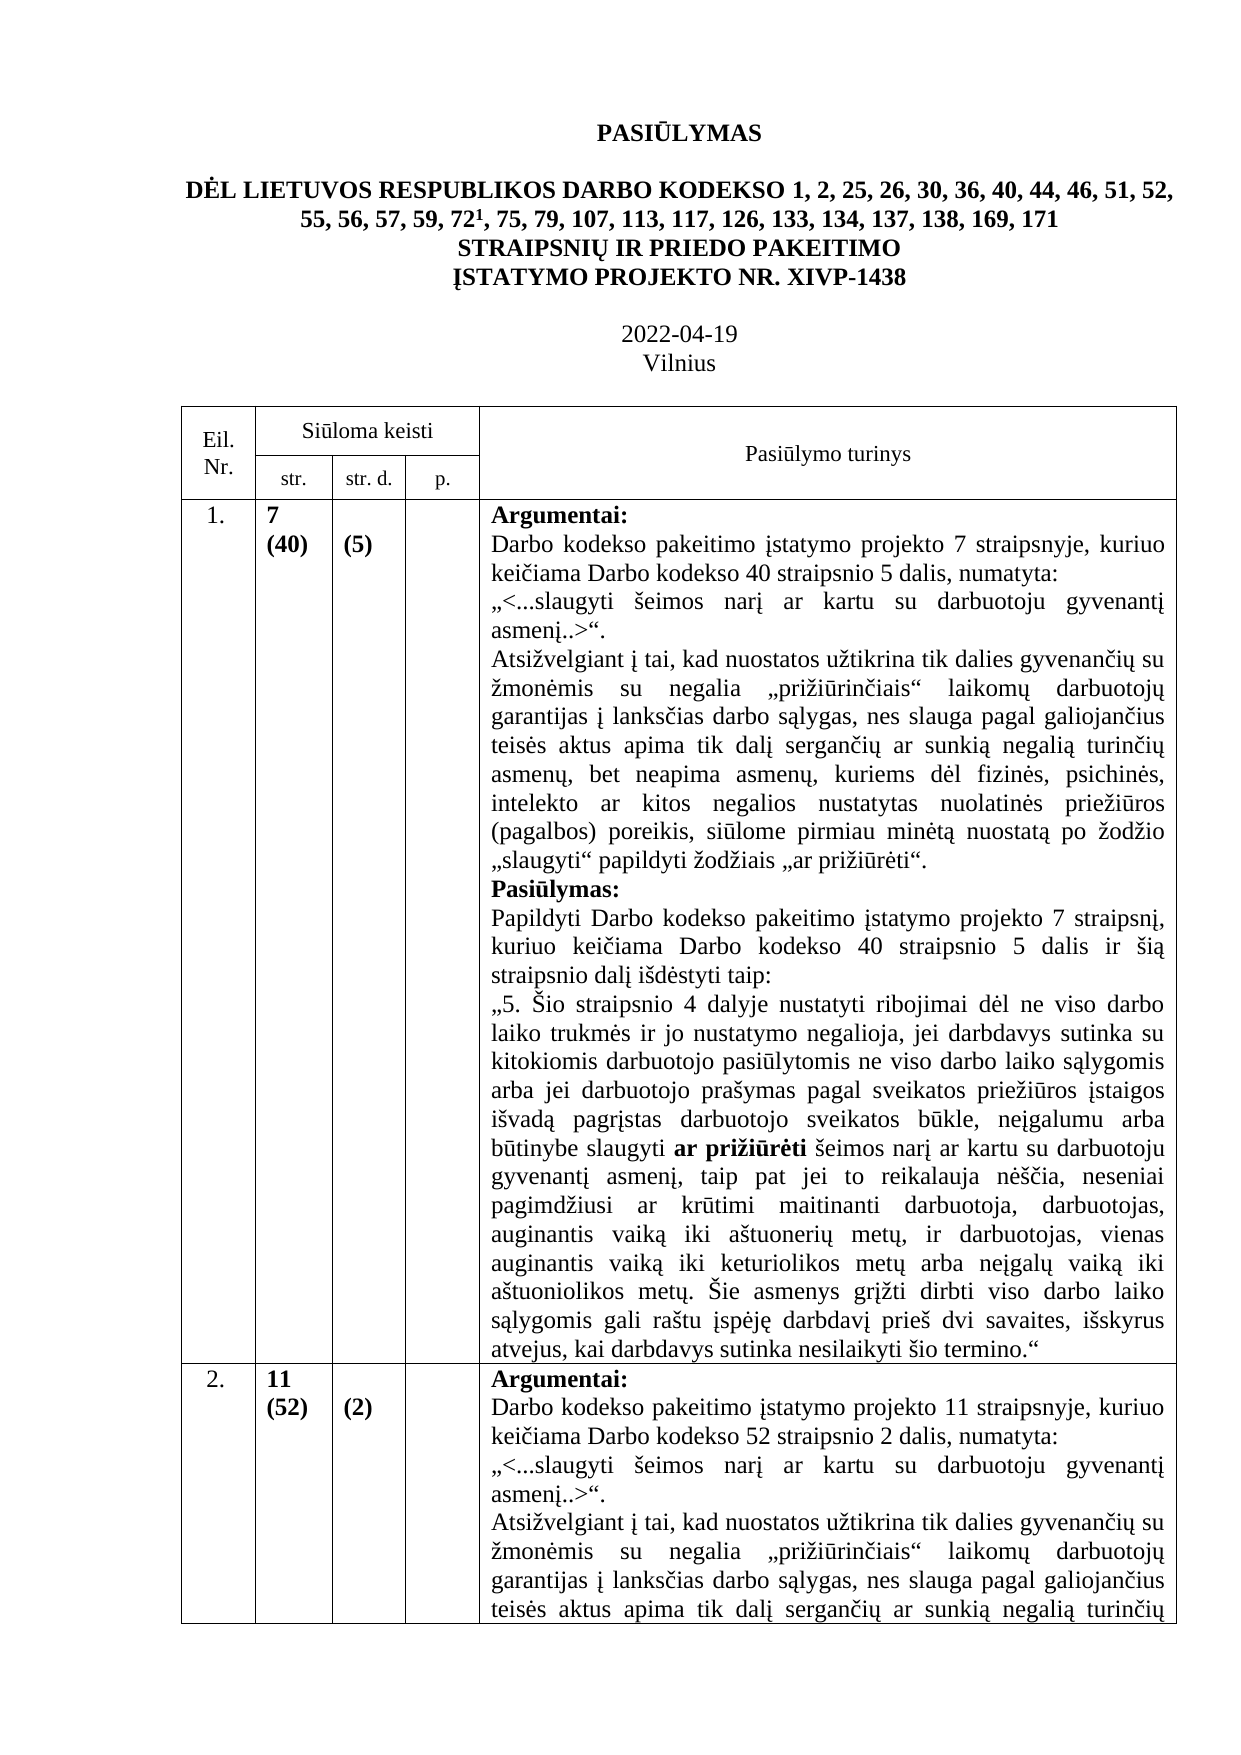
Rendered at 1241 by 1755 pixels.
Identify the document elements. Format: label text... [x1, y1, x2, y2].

table_cell p. [406, 456, 479, 499]
table_cell (5) [333, 500, 405, 1363]
table_cell Argumentai: Darbo kodekso pakeitimo įstatymo projekto 11 straipsnyje, kuriuo keičiama Darbo kodekso 52 straipsnio 2 dalis, numatyta: „<...slaugyti šeimos narį ar kartu su darbuotoju gyvenantį asmenį..>“. Atsižvelgiant į tai, kad nuostatos užtikrina tik dalies gyvenančių su žmonėmis su negalia „prižiūrinčiais“ laikomų darbuotojų garantijas į lanksčias darbo sąlygas, nes slauga pagal galiojančius teisės aktus apima tik dalį sergančių ar sunkią negalią turinčių [480, 1364, 1176, 1622]
table_cell str. [256, 456, 332, 499]
text STRAIPSNIŲ IR PRIEDO PAKEITIMO [177, 233, 1181, 262]
table_cell 1. [182, 500, 255, 1363]
text 2022-04-19 [177, 319, 1181, 348]
table_cell (2) [333, 1364, 405, 1622]
table_header Eil. Nr. [182, 407, 255, 499]
table_header Pasiūlymo turinys [480, 407, 1176, 499]
text ĮSTATYMO PROJEKTO NR. XIVP-1438 [177, 262, 1181, 291]
table_cell 2. [182, 1364, 255, 1622]
table_cell 11 (52) [256, 1364, 332, 1622]
text DĖL LIETUVOS RESPUBLIKOS DARBO KODEKSO 1, 2, 25, 26, 30, 36, 40, 44, 46, 51, 52, 55, 56, 57, 59, 721, 75, 79, 107, 113, 117, 126, 133, 134, 137, 138, 169, 171 [177, 176, 1181, 233]
table_cell [406, 1364, 479, 1622]
table_cell Argumentai: Darbo kodekso pakeitimo įstatymo projekto 7 straipsnyje, kuriuo keičiama Darbo kodekso 40 straipsnio 5 dalis, numatyta: „<...slaugyti šeimos narį ar kartu su darbuotoju gyvenantį asmenį..>“. Atsižvelgiant į tai, kad nuostatos užtikrina tik dalies gyvenančių su žmonėmis su negalia „prižiūrinčiais“ laikomų darbuotojų garantijas į lanksčias darbo sąlygas, nes slauga pagal galiojančius teisės aktus apima tik dalį sergančių ar sunkią negalią turinčių asmenų, bet neapima asmenų, kuriems dėl fizinės, psichinės, intelekto ar kitos negalios nustatytas nuolatinės priežiūros (pagalbos) poreikis, siūlome pirmiau minėtą nuostatą po žodžio „slaugyti“ papildyti žodžiais „ar prižiūrėti“. Pasiūlymas: Papildyti Darbo kodekso pakeitimo įstatymo projekto 7 straipsnį, kuriuo keičiama Darbo kodekso 40 straipsnio 5 dalis ir šią straipsnio dalį išdėstyti taip: „5. Šio straipsnio 4 dalyje nustatyti ribojimai dėl ne viso darbo laiko trukmės ir jo nustatymo negalioja, jei darbdavys sutinka su kitokiomis darbuotojo pasiūlytomis ne viso darbo laiko sąlygomis arba jei darbuotojo prašymas pagal sveikatos priežiūros įstaigos išvadą pagrįstas darbuotojo sveikatos būkle, neįgalumu arba būtinybe slaugyti ar prižiūrėti šeimos narį ar kartu su darbuotoju gyvenantį asmenį, taip pat jei to reikalauja nėščia, neseniai pagimdžiusi ar krūtimi maitinanti darbuotoja, darbuotojas, auginantis vaiką iki aštuonerių metų, ir darbuotojas, vienas auginantis vaiką iki keturiolikos metų arba neįgalų vaiką iki aštuoniolikos metų. Šie asmenys grįžti dirbti viso darbo laiko sąlygomis gali raštu įspėję darbdavį prieš dvi savaites, išskyrus atvejus, kai darbdavys sutinka nesilaikyti šio termino.“ [480, 500, 1176, 1363]
table_cell 7 (40) [256, 500, 332, 1363]
table_header Siūloma keisti [256, 407, 479, 455]
text PASIŪLYMAS [177, 118, 1181, 147]
text Vilnius [177, 348, 1181, 377]
table_cell [406, 500, 479, 1363]
table_cell str. d. [333, 456, 405, 499]
